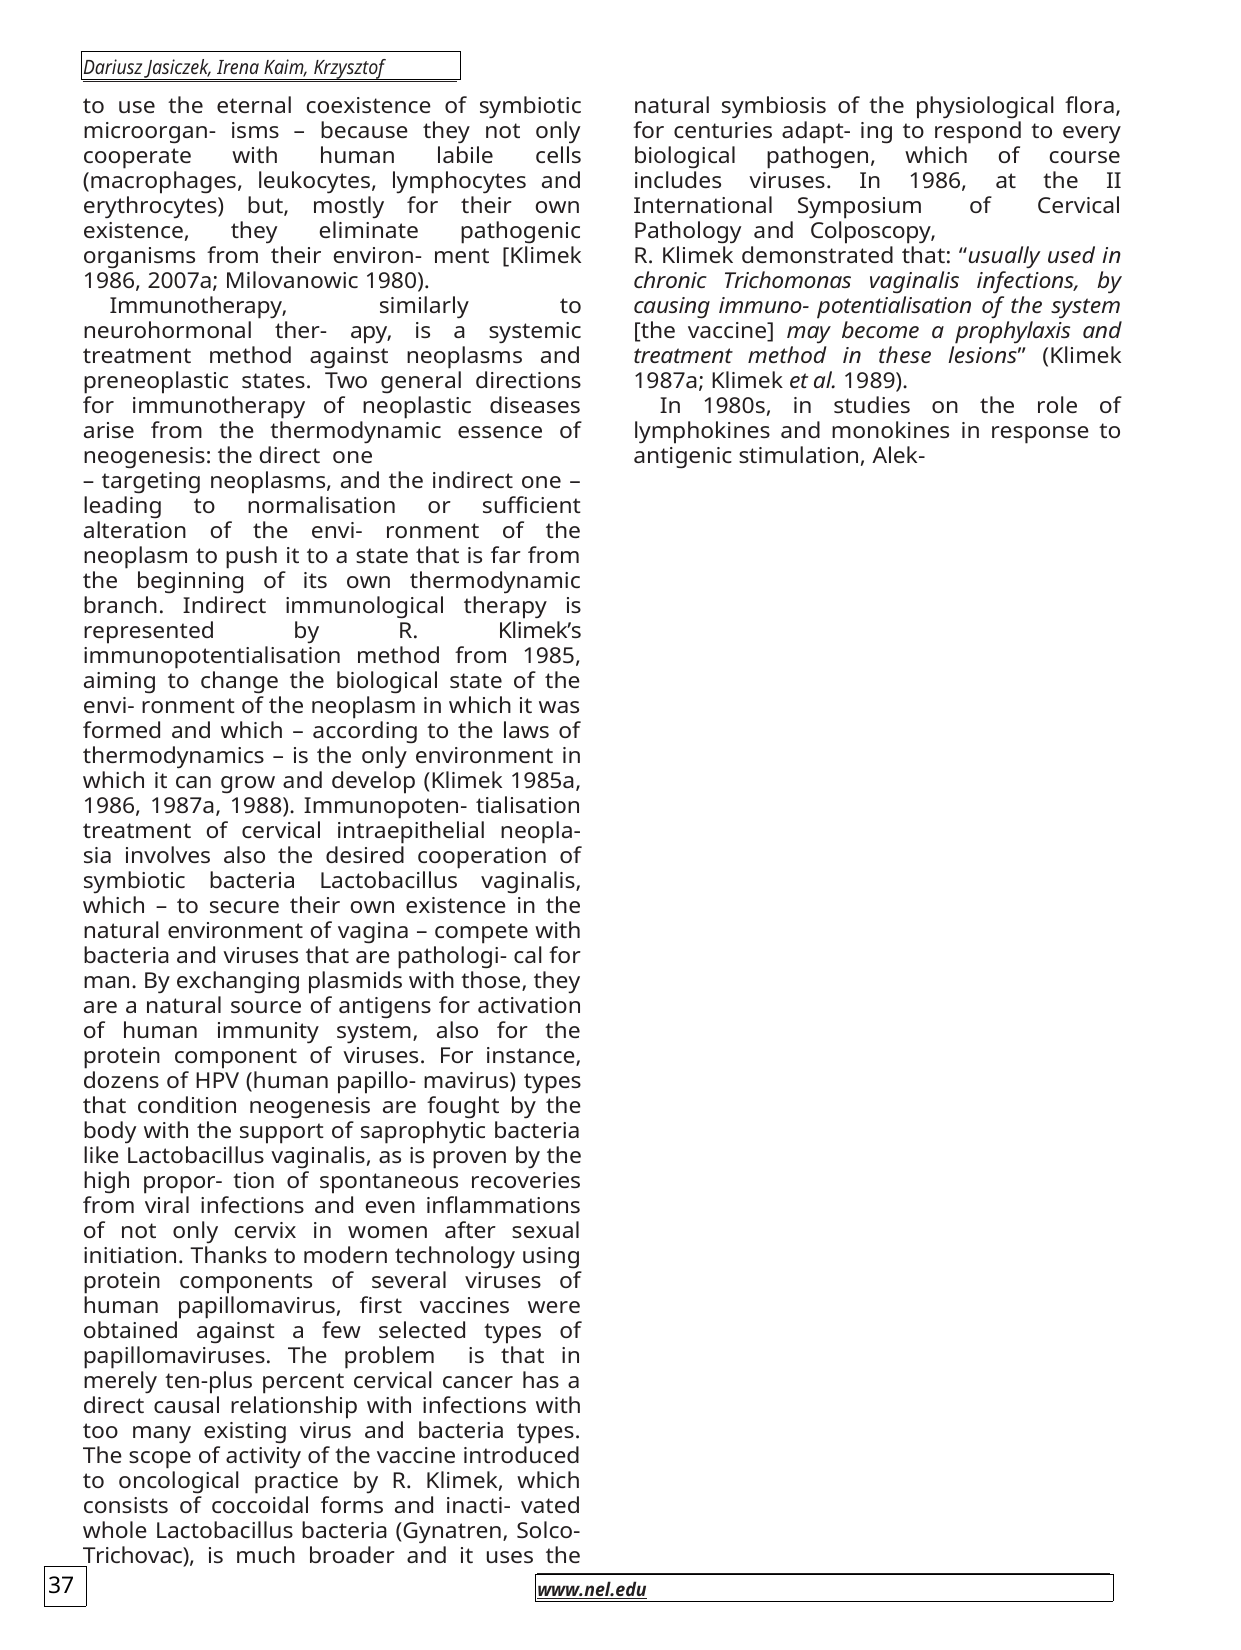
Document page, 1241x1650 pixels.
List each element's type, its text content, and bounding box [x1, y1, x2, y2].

text natural symbiosis of the physiological flora, for centuries adapt- ing to respond to every biological pathogen, which of course includes viruses. In 1986, at the II International Symposium of Cervical Pathology and Colposcopy, [633, 93, 1121, 243]
text Immunotherapy, similarly to neurohormonal ther- apy, is a systemic treatment method against neoplasms and preneoplastic states. Two general directions for immunotherapy of neoplastic diseases arise from the thermodynamic essence of neogenesis: the direct one [83, 293, 582, 468]
text R. Klimek demonstrated that: “usually used in chronic Trichomonas vaginalis infections, by causing immuno- potentialisation of the system [the vaccine] may become a prophylaxis and treatment method in these lesions” (Klimek 1987a; Klimek et al. 1989). [633, 243, 1121, 393]
text to use the eternal coexistence of symbiotic microorgan- isms – because they not only cooperate with human labile cells (macrophages, leukocytes, lymphocytes and erythrocytes) but, mostly for their own existence, they eliminate pathogenic organisms from their environ- ment [Klimek 1986, 2007a; Milovanowic 1980). [83, 93, 582, 293]
text – targeting neoplasms, and the indirect one – leading to normalisation or sufficient alteration of the envi- ronment of the neoplasm to push it to a state that is far from the beginning of its own thermodynamic branch. Indirect immunological therapy is represented by R. Klimek’s immunopotentialisation method from 1985, aiming to change the biological state of the envi- ronment of the neoplasm in which it was formed and which – according to the laws of thermodynamics – is the only environment in which it can grow and develop (Klimek 1985a, 1986, 1987a, 1988). Immunopoten- tialisation treatment of cervical intraepithelial neopla- sia involves also the desired cooperation of symbiotic bacteria Lactobacillus vaginalis, which – to secure their own existence in the natural environment of vagina – compete with bacteria and viruses that are pathologi- cal for man. By exchanging plasmids with those, they are a natural source of antigens for activation of human immunity system, also for the protein component of viruses. For instance, dozens of HPV (human papillo- mavirus) types that condition neogenesis are fought by the body with the support of saprophytic bacteria like Lactobacillus vaginalis, as is proven by the high propor- tion of spontaneous recoveries from viral infections and even inflammations of not only cervix in women after sexual initiation. Thanks to modern technology using protein components of several viruses of human papillomavirus, first vaccines were obtained against a few selected types of papillomaviruses. The problem is that in merely ten-plus percent cervical cancer has a direct causal relationship with infections with too many existing virus and bacteria types. The scope of activity of the vaccine introduced to oncological practice by R. Klimek, which consists of coccoidal forms and inacti- vated whole Lactobacillus bacteria (Gynatren, Solco- Trichovac), is much broader and it uses the [83, 468, 582, 1568]
text In 1980s, in studies on the role of lymphokines and monokines in response to antigenic stimulation, Alek- [633, 393, 1121, 468]
